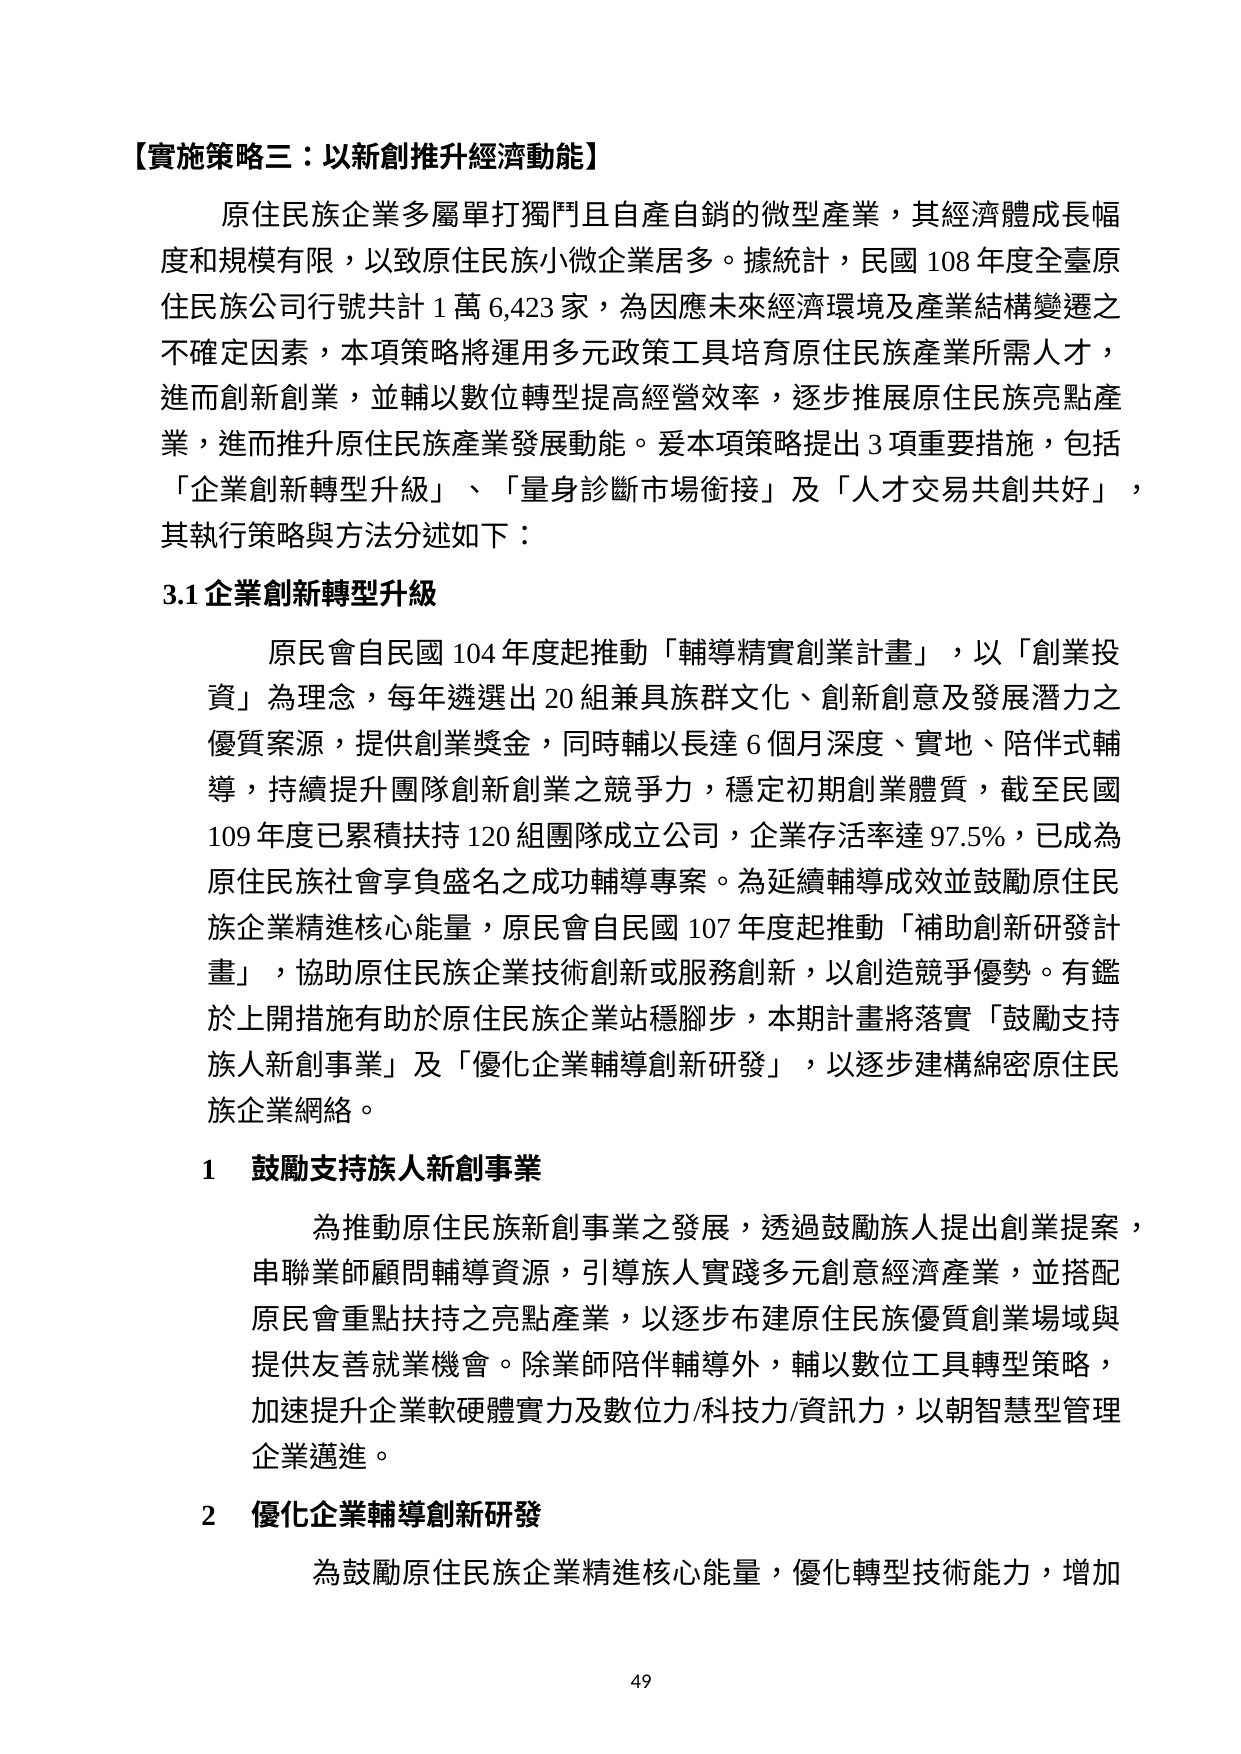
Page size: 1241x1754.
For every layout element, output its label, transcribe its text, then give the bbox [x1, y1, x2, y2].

text 原住民族企業多屬單打獨鬥且自產自銷的微型產業，其經濟體成長幅度和規模有限，以致原住民族小微企業居多。據統計，民國108年度全臺原住民族公司行號共計1萬6,423家，為因應未來經濟環境及產業結構變遷之不確定因素，本項策略將運用多元政策工具培育原住民族產業所需人才，進而創新創業，並輔以數位轉型提高經營效率，逐步推展原住民族亮點產業，進而推升原住民族產業發展動能。爰本項策略提出3項重要措施，包括「企業創新轉型升級」、「量身診斷市場銜接」及「人才交易共創共好」，其執行策略與方法分述如下： [160, 189, 1122, 556]
list 鼓勵支持族人新創事業 [201, 1143, 1122, 1189]
text 為推動原住民族新創事業之發展，透過鼓勵族人提出創業提案，串聯業師顧問輔導資源，引導族人實踐多元創意經濟產業，並搭配原民會重點扶持之亮點產業，以逐步布建原住民族優質創業場域與提供友善就業機會。除業師陪伴輔導外，輔以數位工具轉型策略，加速提升企業軟硬體實力及數位力/科技力/資訊力，以朝智慧型管理企業邁進。 [251, 1201, 1122, 1476]
text 原民會自民國104年度起推動「輔導精實創業計畫」，以「創業投資」為理念，每年遴選出20組兼具族群文化、創新創意及發展潛力之優質案源，提供創業獎金，同時輔以長達6個月深度、實地、陪伴式輔導，持續提升團隊創新創業之競爭力，穩定初期創業體質，截至民國109年度已累積扶持120組團隊成立公司，企業存活率達97.5%，已成為原住民族社會享負盛名之成功輔導專案。為延續輔導成效並鼓勵原住民族企業精進核心能量，原民會自民國107年度起推動「補助創新研發計畫」，協助原住民族企業技術創新或服務創新，以創造競爭優勢。有鑑於上開措施有助於原住民族企業站穩腳步，本期計畫將落實「鼓勵支持族人新創事業」及「優化企業輔導創新研發」，以逐步建構綿密原住民族企業網絡。 [207, 626, 1122, 1131]
text 【實施策略三：以新創推升經濟動能】 [118, 131, 1122, 176]
text 為鼓勵原住民族企業精進核心能量，優化轉型技術能力，增加 [251, 1547, 1122, 1593]
list 優化企業輔導創新研發 [201, 1489, 1122, 1535]
text 3.1企業創新轉型升級 [162, 568, 1122, 614]
